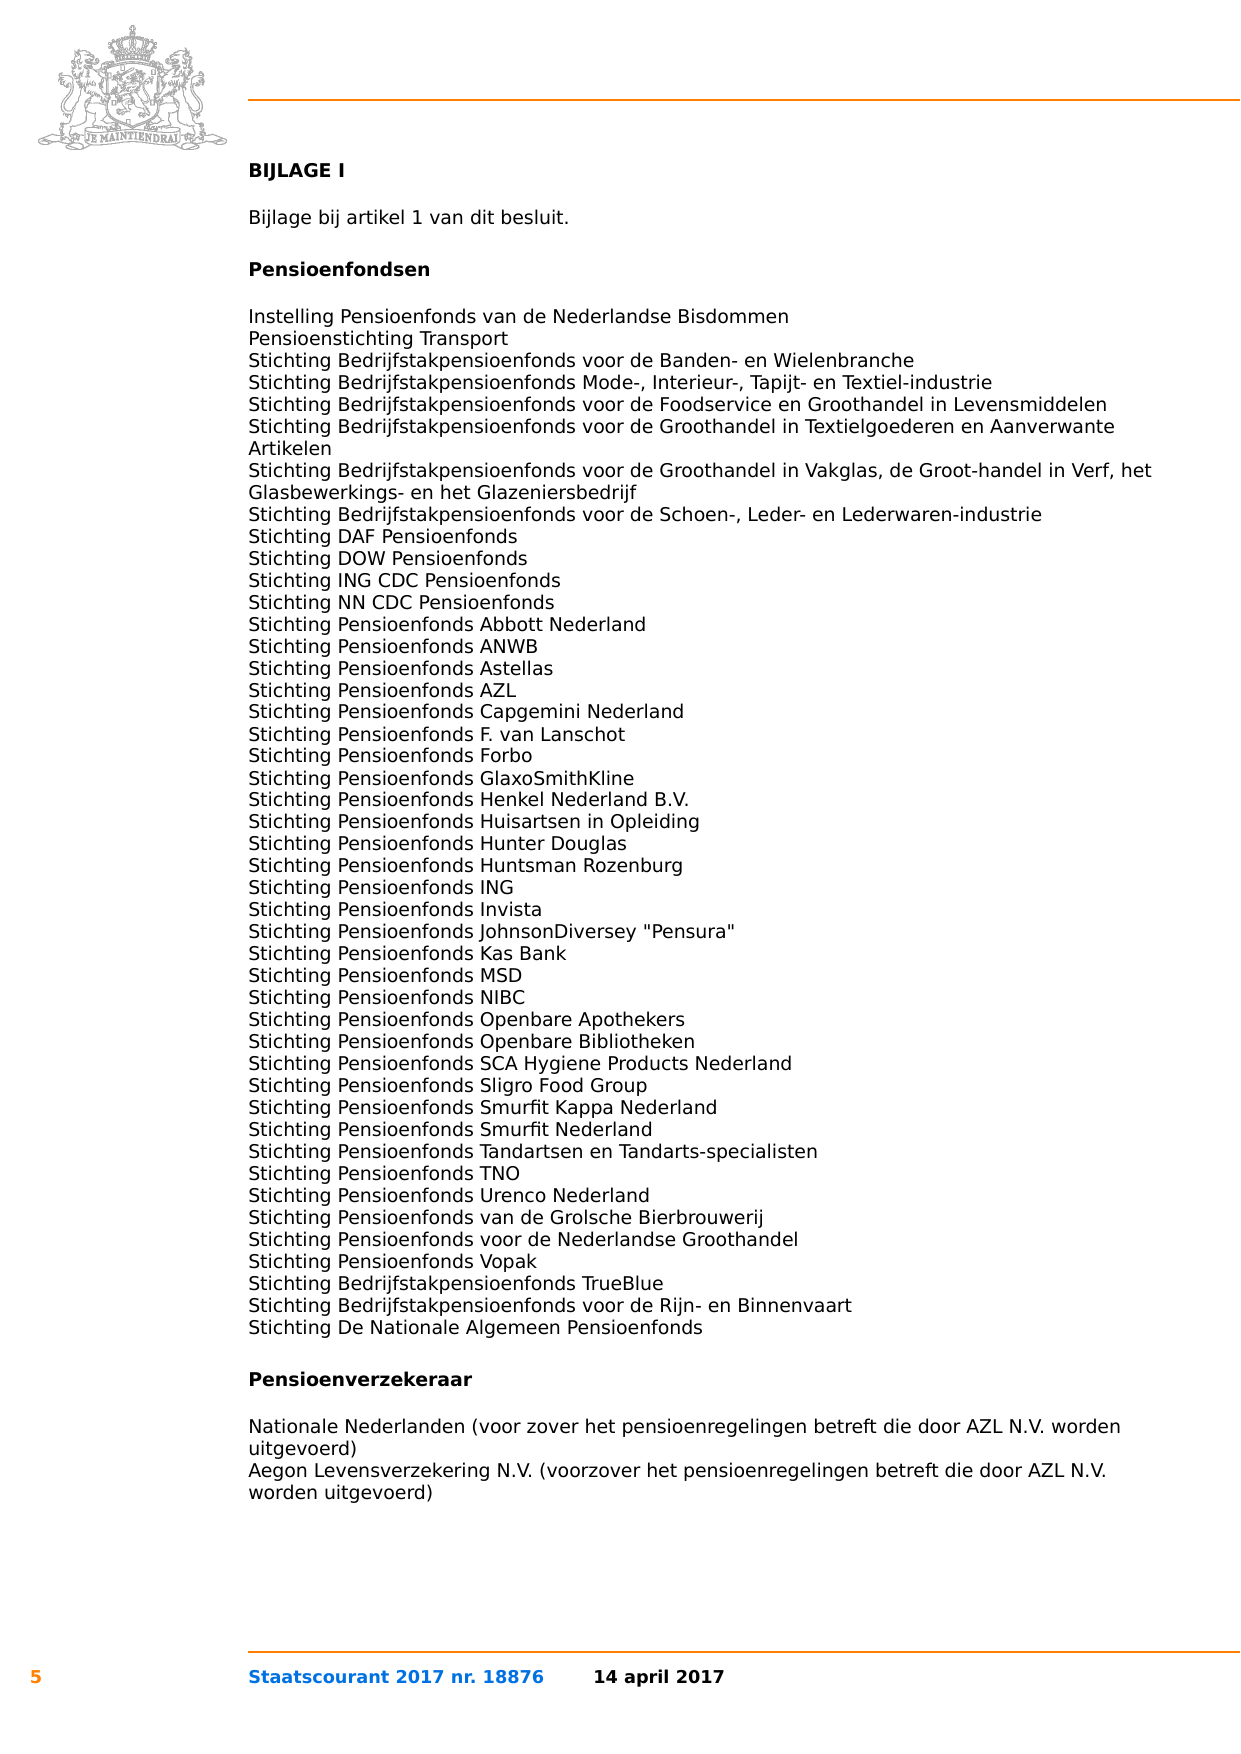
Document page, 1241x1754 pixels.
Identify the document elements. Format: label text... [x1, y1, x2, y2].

picture [38, 25, 227, 150]
text Stichting Pensioenfonds SCA Hygiene Products Nederland [248, 1053, 1163, 1075]
text Instelling Pensioenfonds van de Nederlandse Bisdommen [248, 306, 1163, 328]
text Stichting Pensioenfonds Vopak [248, 1251, 1163, 1273]
text Stichting Pensioenfonds ANWB [248, 636, 1163, 657]
text Stichting Pensioenfonds NIBC [248, 987, 1163, 1009]
text Stichting Pensioenfonds TNO [248, 1163, 1163, 1185]
text Stichting Pensioenfonds voor de Nederlandse Groothandel [248, 1229, 1163, 1251]
subtitle Pensioenverzekeraar [248, 1369, 1163, 1391]
text Stichting ING CDC Pensioenfonds [248, 569, 1163, 592]
text Stichting Pensioenfonds Henkel Nederland B.V. [248, 789, 1163, 811]
text Stichting Pensioenfonds F. van Lanschot [248, 723, 1163, 745]
text Stichting Pensioenfonds Huntsman Rozenburg [248, 855, 1163, 877]
subtitle Pensioenfondsen [248, 259, 1163, 281]
text Stichting Pensioenfonds Invista [248, 899, 1163, 921]
text Stichting Pensioenfonds Sligro Food Group [248, 1075, 1163, 1097]
text Stichting Pensioenfonds MSD [248, 965, 1163, 987]
text Stichting Pensioenfonds Urenco Nederland [248, 1185, 1163, 1207]
text Stichting Pensioenfonds GlaxoSmithKline [248, 767, 1163, 789]
text Stichting Pensioenfonds Openbare Apothekers [248, 1009, 1163, 1031]
text Bijlage bij artikel 1 van dit besluit. [248, 207, 1163, 229]
text Stichting Pensioenfonds Tandartsen en Tandarts-specialisten [248, 1141, 1163, 1163]
text Stichting Pensioenfonds Astellas [248, 657, 1163, 679]
text Stichting Pensioenfonds Hunter Douglas [248, 833, 1163, 855]
text Stichting Bedrijfstakpensioenfonds voor de Groothandel in Textielgoederen en Aanverwante Artikelen [248, 416, 1163, 460]
subtitle BIJLAGE I [248, 160, 1163, 182]
text Stichting De Nationale Algemeen Pensioenfonds [248, 1317, 1163, 1339]
text Stichting Bedrijfstakpensioenfonds voor de Schoen-, Leder- en Lederwaren-industrie [248, 504, 1163, 526]
text Stichting Pensioenfonds van de Grolsche Bierbrouwerij [248, 1207, 1163, 1229]
text Stichting DOW Pensioenfonds [248, 548, 1163, 569]
text Stichting Bedrijfstakpensioenfonds TrueBlue [248, 1273, 1163, 1295]
text Stichting Pensioenfonds Smurfit Nederland [248, 1119, 1163, 1141]
text Pensioenstichting Transport [248, 328, 1163, 350]
text Stichting Bedrijfstakpensioenfonds voor de Groothandel in Vakglas, de Groot-handel in Verf, het Glasbewerkings- en het Glazeniersbedrijf [248, 460, 1163, 504]
text Stichting Pensioenfonds JohnsonDiversey "Pensura" [248, 921, 1163, 943]
text Stichting Pensioenfonds Huisartsen in Opleiding [248, 811, 1163, 833]
text Stichting Bedrijfstakpensioenfonds voor de Foodservice en Groothandel in Levensmiddelen [248, 394, 1163, 416]
text Stichting Bedrijfstakpensioenfonds Mode-, Interieur-, Tapijt- en Textiel-industrie [248, 372, 1163, 394]
text Stichting Bedrijfstakpensioenfonds voor de Banden- en Wielenbranche [248, 350, 1163, 372]
text Aegon Levensverzekering N.V. (voorzover het pensioenregelingen betreft die door AZL N.V. worden uitgevoerd) [248, 1460, 1163, 1504]
text Stichting Bedrijfstakpensioenfonds voor de Rijn- en Binnenvaart [248, 1295, 1163, 1317]
text Stichting Pensioenfonds Smurfit Kappa Nederland [248, 1097, 1163, 1119]
text Stichting Pensioenfonds ING [248, 877, 1163, 899]
text Nationale Nederlanden (voor zover het pensioenregelingen betreft die door AZL N.V. worden uitgevoerd) [248, 1416, 1163, 1460]
text Stichting Pensioenfonds Kas Bank [248, 943, 1163, 965]
text Stichting Pensioenfonds Capgemini Nederland [248, 701, 1163, 723]
text Stichting NN CDC Pensioenfonds [248, 592, 1163, 613]
text Stichting Pensioenfonds Abbott Nederland [248, 613, 1163, 636]
text Stichting Pensioenfonds Openbare Bibliotheken [248, 1031, 1163, 1053]
text Stichting Pensioenfonds AZL [248, 679, 1163, 701]
text Stichting DAF Pensioenfonds [248, 526, 1163, 548]
text Stichting Pensioenfonds Forbo [248, 745, 1163, 767]
